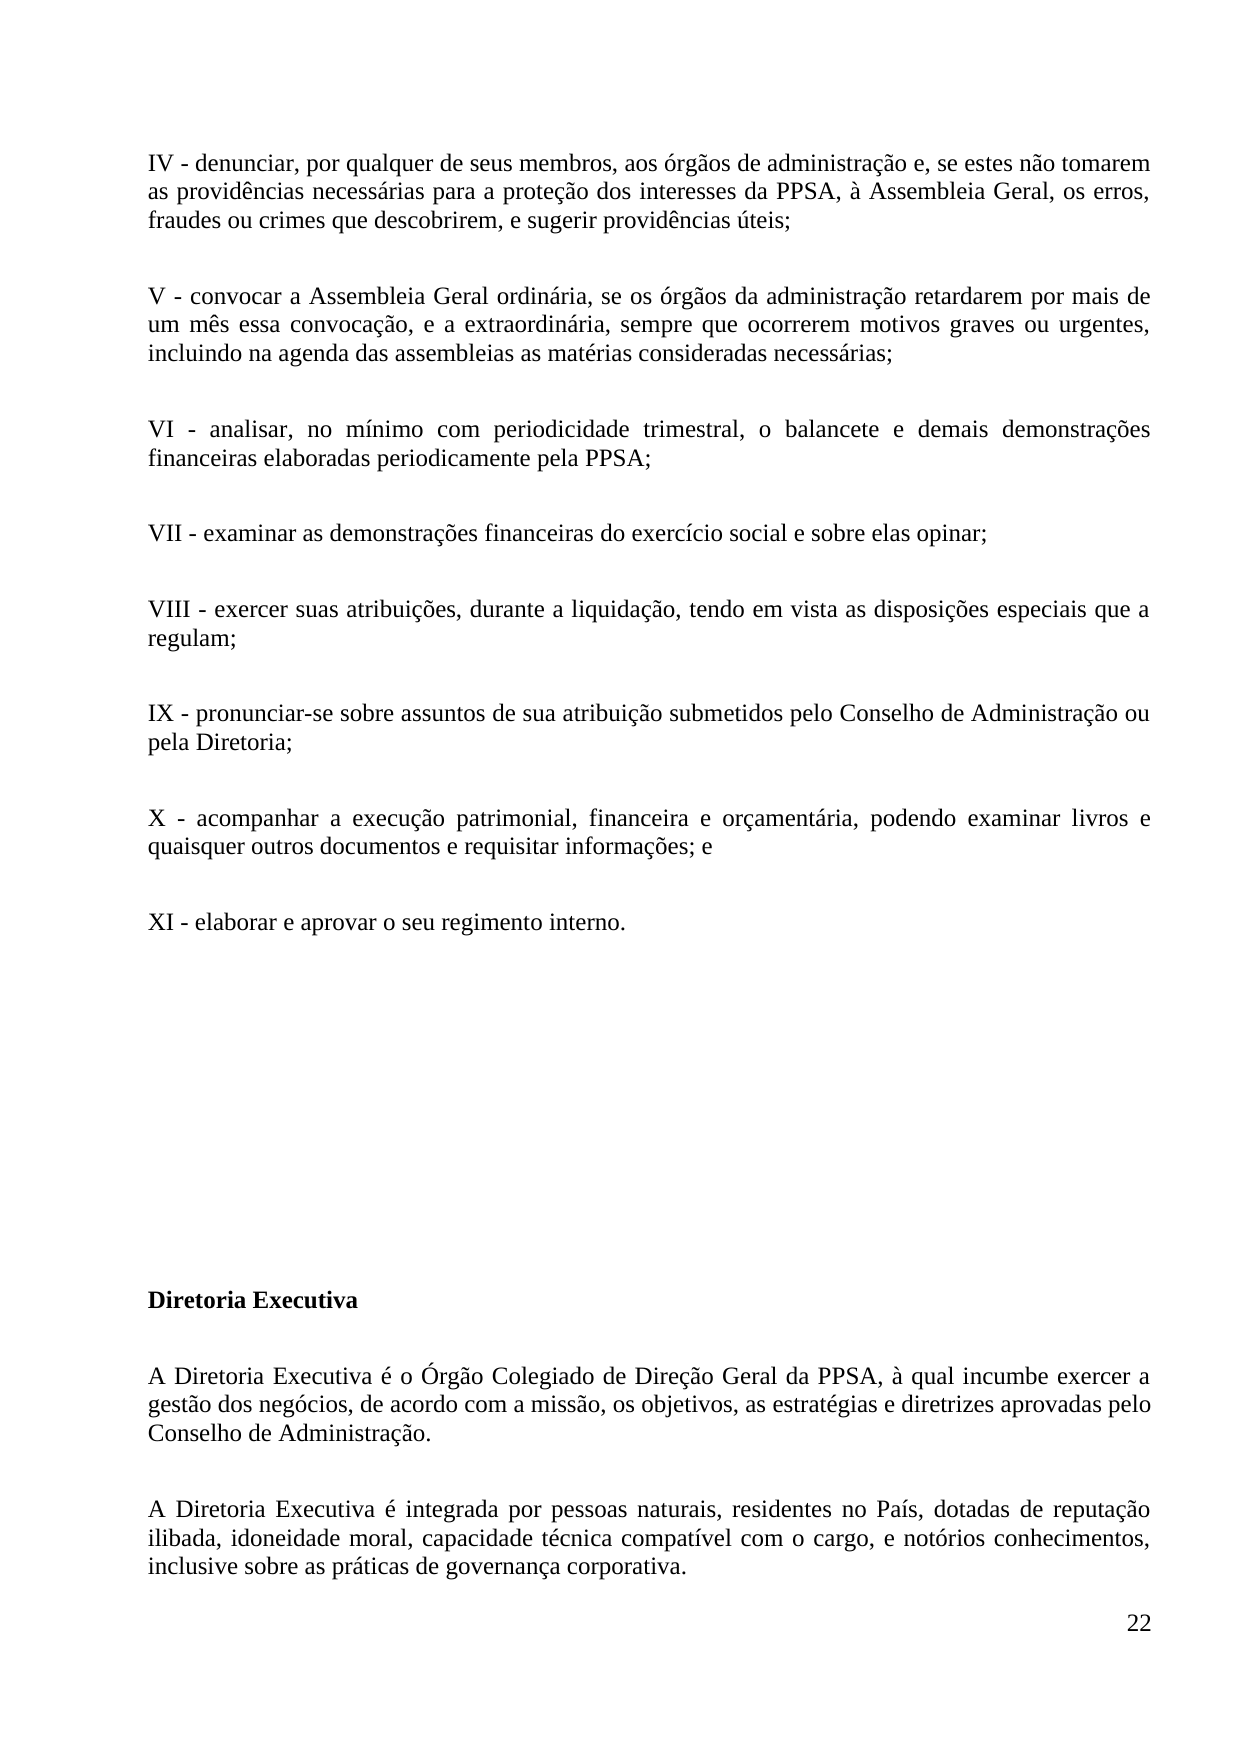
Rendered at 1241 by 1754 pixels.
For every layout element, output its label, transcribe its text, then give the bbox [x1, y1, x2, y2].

text VIII - exercer suas atribuições, durante a liquidação, tendo em vista as disposições especiais que a regulam; [148, 594, 1152, 651]
text A Diretoria Executiva é integrada por pessoas naturais, residentes no País, dotadas de reputação ilibada, idoneidade moral, capacidade técnica compatível com o cargo, e notórios conhecimentos, inclusive sobre as práticas de governança corporativa. [148, 1494, 1152, 1580]
text VII - examinar as demonstrações financeiras do exercício social e sobre elas opinar; [148, 518, 1152, 547]
text Diretoria Executiva [148, 1285, 1152, 1314]
text VI - analisar, no mínimo com periodicidade trimestral, o balancete e demais demonstrações financeiras elaboradas periodicamente pela PPSA; [148, 414, 1152, 471]
text XI - elaborar e aprovar o seu regimento interno. [148, 907, 1152, 936]
text IX - pronunciar-se sobre assuntos de sua atribuição submetidos pelo Conselho de Administração ou pela Diretoria; [148, 698, 1152, 756]
text X - acompanhar a execução patrimonial, financeira e orçamentária, podendo examinar livros e quaisquer outros documentos e requisitar informações; e [148, 803, 1152, 860]
text V - convocar a Assembleia Geral ordinária, se os órgãos da administração retardarem por mais de um mês essa convocação, e a extraordinária, sempre que ocorrerem motivos graves ou urgentes, incluindo na agenda das assembleias as matérias consideradas necessárias; [148, 281, 1152, 367]
text A Diretoria Executiva é o Órgão Colegiado de Direção Geral da PPSA, à qual incumbe exercer a gestão dos negócios, de acordo com a missão, os objetivos, as estratégias e diretrizes aprovadas pelo Conselho de Administração. [148, 1361, 1152, 1447]
text IV - denunciar, por qualquer de seus membros, aos órgãos de administração e, se estes não tomarem as providências necessárias para a proteção dos interesses da PPSA, à Assembleia Geral, os erros, fraudes ou crimes que descobrirem, e sugerir providências úteis; [148, 148, 1152, 234]
